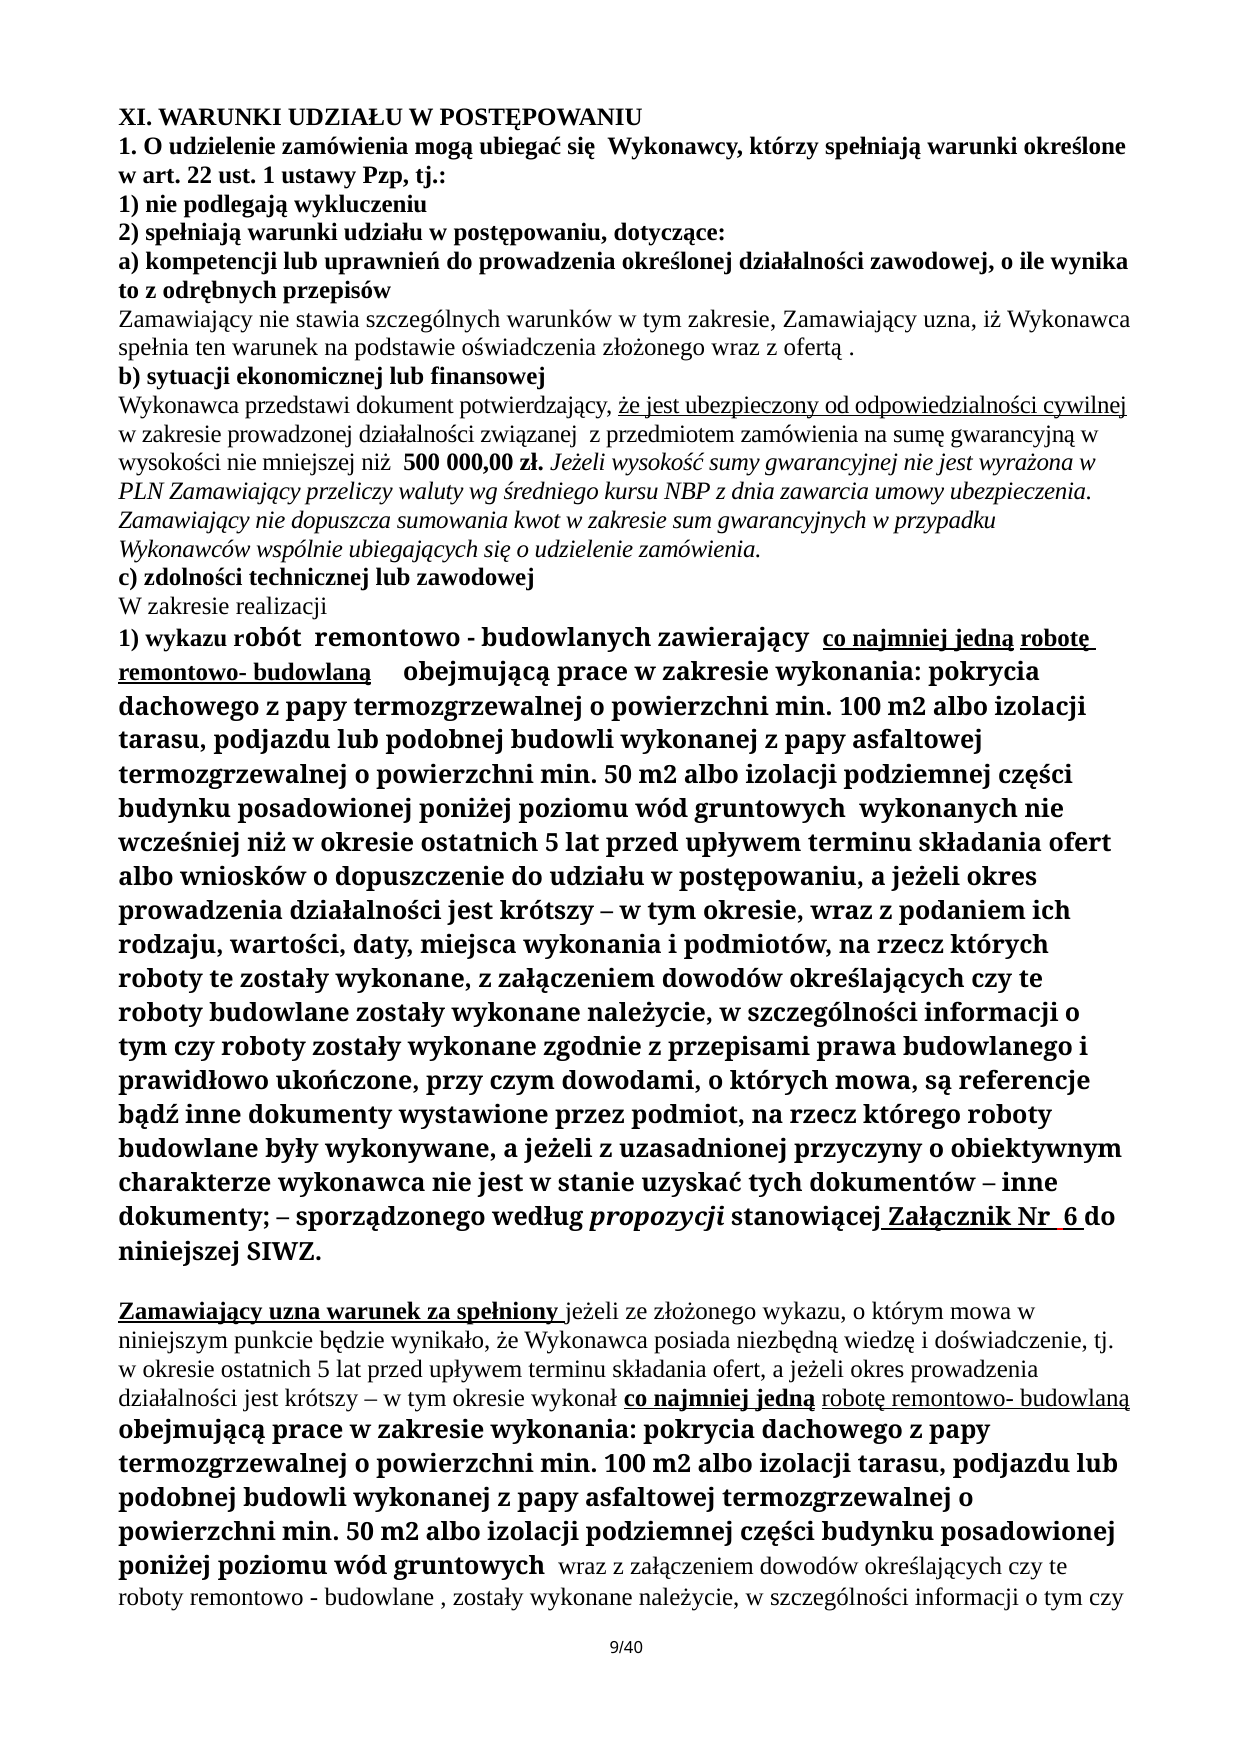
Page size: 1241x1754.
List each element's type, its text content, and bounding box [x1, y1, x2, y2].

text b) sytuacji ekonomicznej lub finansowej [118, 361, 1134, 390]
text c) zdolności technicznej lub zawodowej [118, 562, 1134, 591]
text 2) spełniają warunki udziału w postępowaniu, dotyczące: [118, 217, 1134, 246]
text Wykonawca przedstawi dokument potwierdzający, że jest ubezpieczony od odpowiedzialności cywilnej w zakresie prowadzonej działalności związanej z przedmiotem zamówienia na sumę gwarancyjną w wysokości nie mniejszej niż 500 000,00 zł. Jeżeli wysokość sumy gwarancyjnej nie jest wyrażona w PLN Zamawiający przeliczy waluty wg średniego kursu NBP z dnia zawarcia umowy ubezpieczenia. Zamawiający nie dopuszcza sumowania kwot w zakresie sum gwarancyjnych w przypadku Wykonawców wspólnie ubiegających się o udzielenie zamówienia. [118, 390, 1134, 562]
text W zakresie realizacji [118, 591, 1134, 620]
text Zamawiający uzna warunek za spełniony jeżeli ze złożonego wykazu, o którym mowa w niniejszym punkcie będzie wynikało, że Wykonawca posiada niezbędną wiedzę i doświadczenie, tj. w okresie ostatnich 5 lat przed upływem terminu składania ofert, a jeżeli okres prowadzenia działalności jest krótszy – w tym okresie wykonał co najmniej jedną robotę remontowo- budowlaną obejmującą prace w zakresie wykonania: pokrycia dachowego z papy termozgrzewalnej o powierzchni min. 100 m2 albo izolacji tarasu, podjazdu lub podobnej budowli wykonanej z papy asfaltowej termozgrzewalnej o powierzchni min. 50 m2 albo izolacji podziemnej części budynku posadowionej poniżej poziomu wód gruntowych wraz z załączeniem dowodów określających czy te roboty remontowo - budowlane , zostały wykonane należycie, w szczególności informacji o tym czy [118, 1296, 1134, 1610]
text Zamawiający nie stawia szczególnych warunków w tym zakresie, Zamawiający uzna, iż Wykonawca spełnia ten warunek na podstawie oświadczenia złożonego wraz z ofertą . [118, 304, 1134, 361]
text a) kompetencji lub uprawnień do prowadzenia określonej działalności zawodowej, o ile wynika to z odrębnych przepisów [118, 246, 1134, 304]
text 1) nie podlegają wykluczeniu [118, 189, 1134, 217]
text 1. O udzielenie zamówienia mogą ubiegać się Wykonawcy, którzy spełniają warunki określone w art. 22 ust. 1 ustawy Pzp, tj.: [118, 131, 1134, 189]
text XI. WARUNKI UDZIAŁU W POSTĘPOWANIU [118, 102, 1134, 131]
text 1) wykazu robót remontowo - budowlanych zawierający co najmniej jedną robotę remontowo- budowlaną obejmującą prace w zakresie wykonania: pokrycia dachowego z papy termozgrzewalnej o powierzchni min. 100 m2 albo izolacji tarasu, podjazdu lub podobnej budowli wykonanej z papy asfaltowej termozgrzewalnej o powierzchni min. 50 m2 albo izolacji podziemnej części budynku posadowionej poniżej poziomu wód gruntowych wykonanych nie wcześniej niż w okresie ostatnich 5 lat przed upływem terminu składania ofert albo wniosków o dopuszczenie do udziału w postępowaniu, a jeżeli okres prowadzenia działalności jest krótszy – w tym okresie, wraz z podaniem ich rodzaju, wartości, daty, miejsca wykonania i podmiotów, na rzecz których roboty te zostały wykonane, z załączeniem dowodów określających czy te roboty budowlane zostały wykonane należycie, w szczególności informacji o tym czy roboty zostały wykonane zgodnie z przepisami prawa budowlanego i prawidłowo ukończone, przy czym dowodami, o których mowa, są referencje bądź inne dokumenty wystawione przez podmiot, na rzecz którego roboty budowlane były wykonywane, a jeżeli z uzasadnionej przyczyny o obiektywnym charakterze wykonawca nie jest w stanie uzyskać tych dokumentów – inne dokumenty; – sporządzonego według propozycji stanowiącej Załącznik Nr 6 do niniejszej SIWZ. [118, 620, 1134, 1267]
